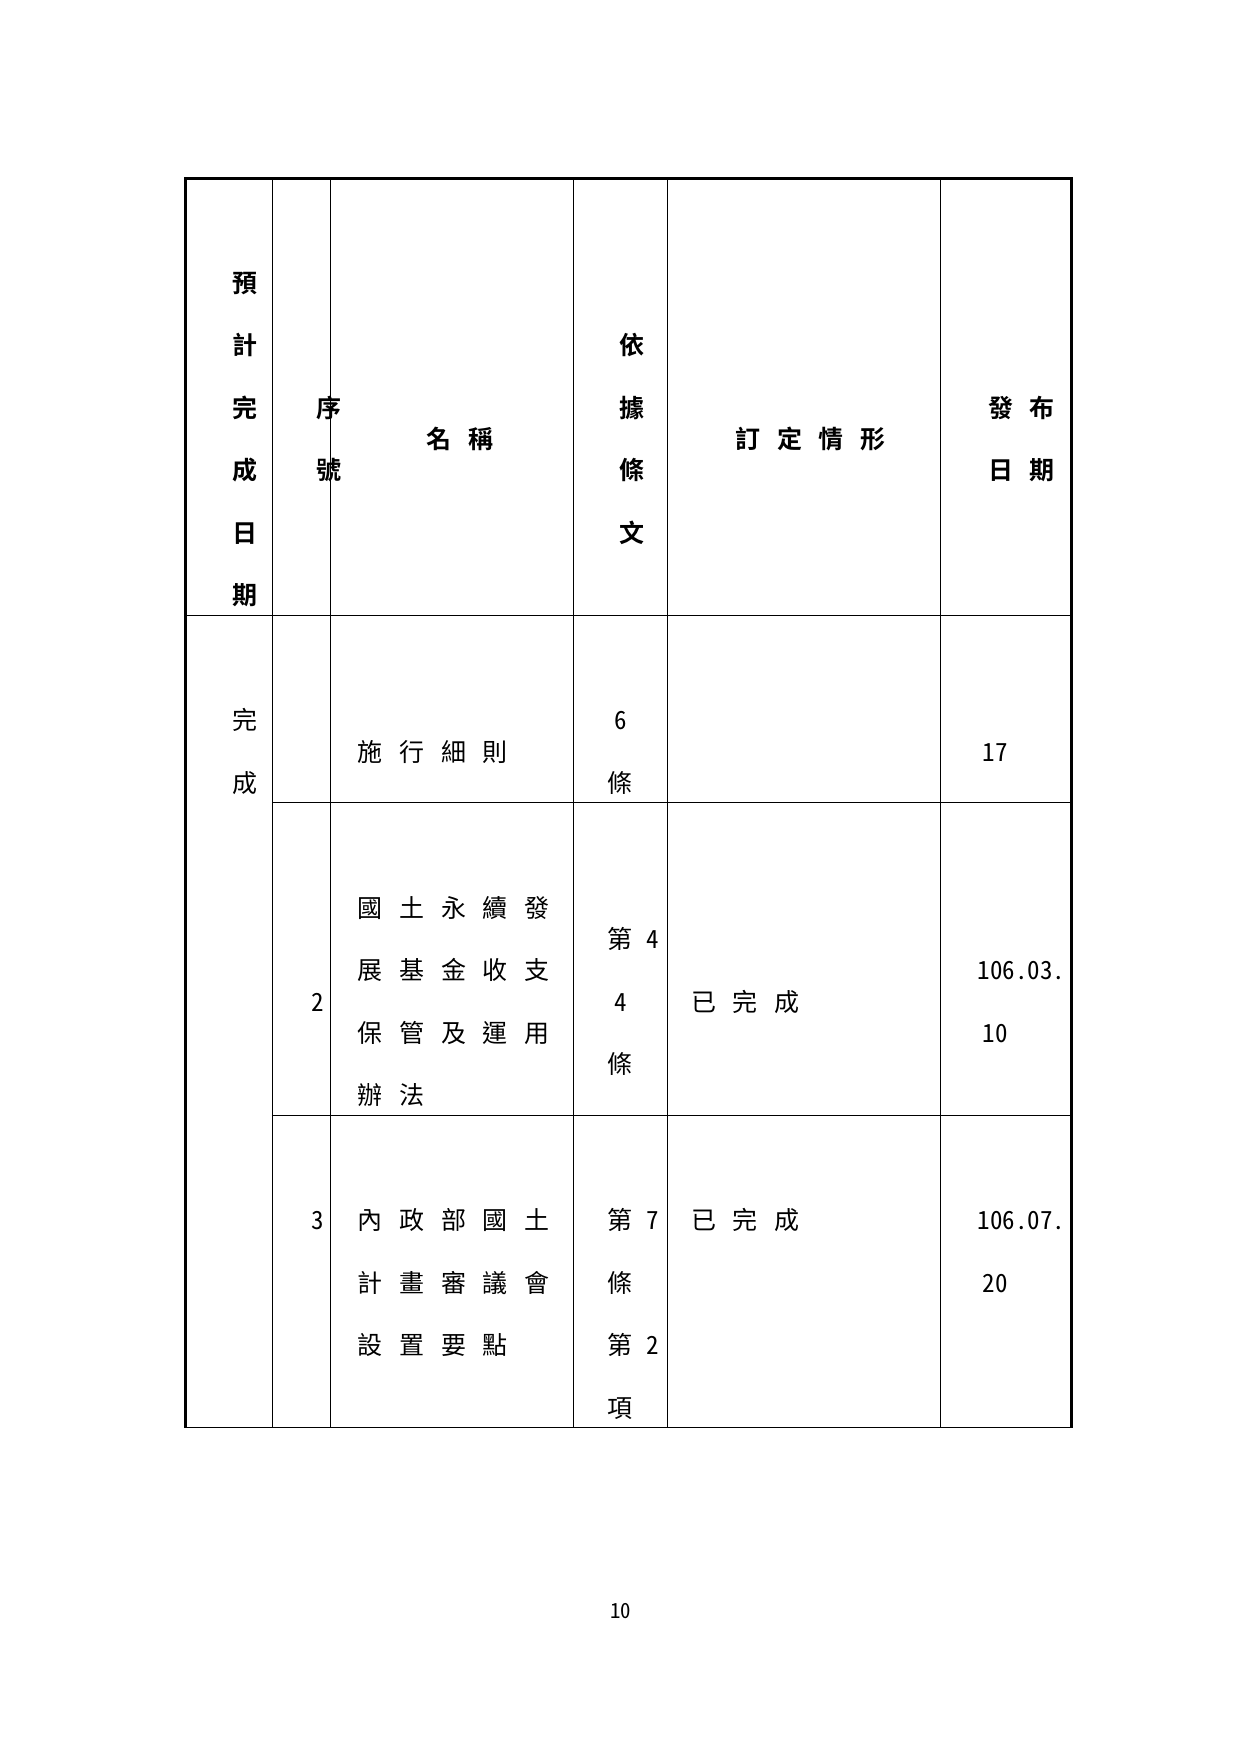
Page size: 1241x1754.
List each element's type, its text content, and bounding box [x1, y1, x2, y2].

table_cell 106.07.20 [941, 1116, 1070, 1427]
table_cell 內政部國土計畫審議會設置要點 [331, 1116, 573, 1427]
table_cell 施行細則 [331, 616, 573, 802]
table_cell [273, 616, 330, 802]
table_cell 已完成 [668, 803, 940, 1115]
table_cell 國土永續發展基金收支保管及運用辦法 [331, 803, 573, 1115]
table_cell 17 [941, 616, 1070, 802]
table_cell 106.03.10 [941, 803, 1070, 1115]
table_header 訂定情形 [668, 180, 940, 615]
table_header 預計完成日期 [187, 180, 272, 615]
table_cell 完成 [187, 616, 272, 1427]
table_header 發布日期 [941, 180, 1070, 615]
table_header 名稱 [331, 180, 573, 615]
table_header 依據 條文 [574, 180, 667, 615]
table_cell 第44條 [574, 803, 667, 1115]
table_cell 3 [273, 1116, 330, 1427]
table_cell 第7條 第2項 [574, 1116, 667, 1427]
table_cell 已完成 [668, 1116, 940, 1427]
table_header 序號 [273, 180, 330, 615]
table_cell 2 [273, 803, 330, 1115]
table_cell [668, 616, 940, 802]
table_cell 6條 [574, 616, 667, 802]
